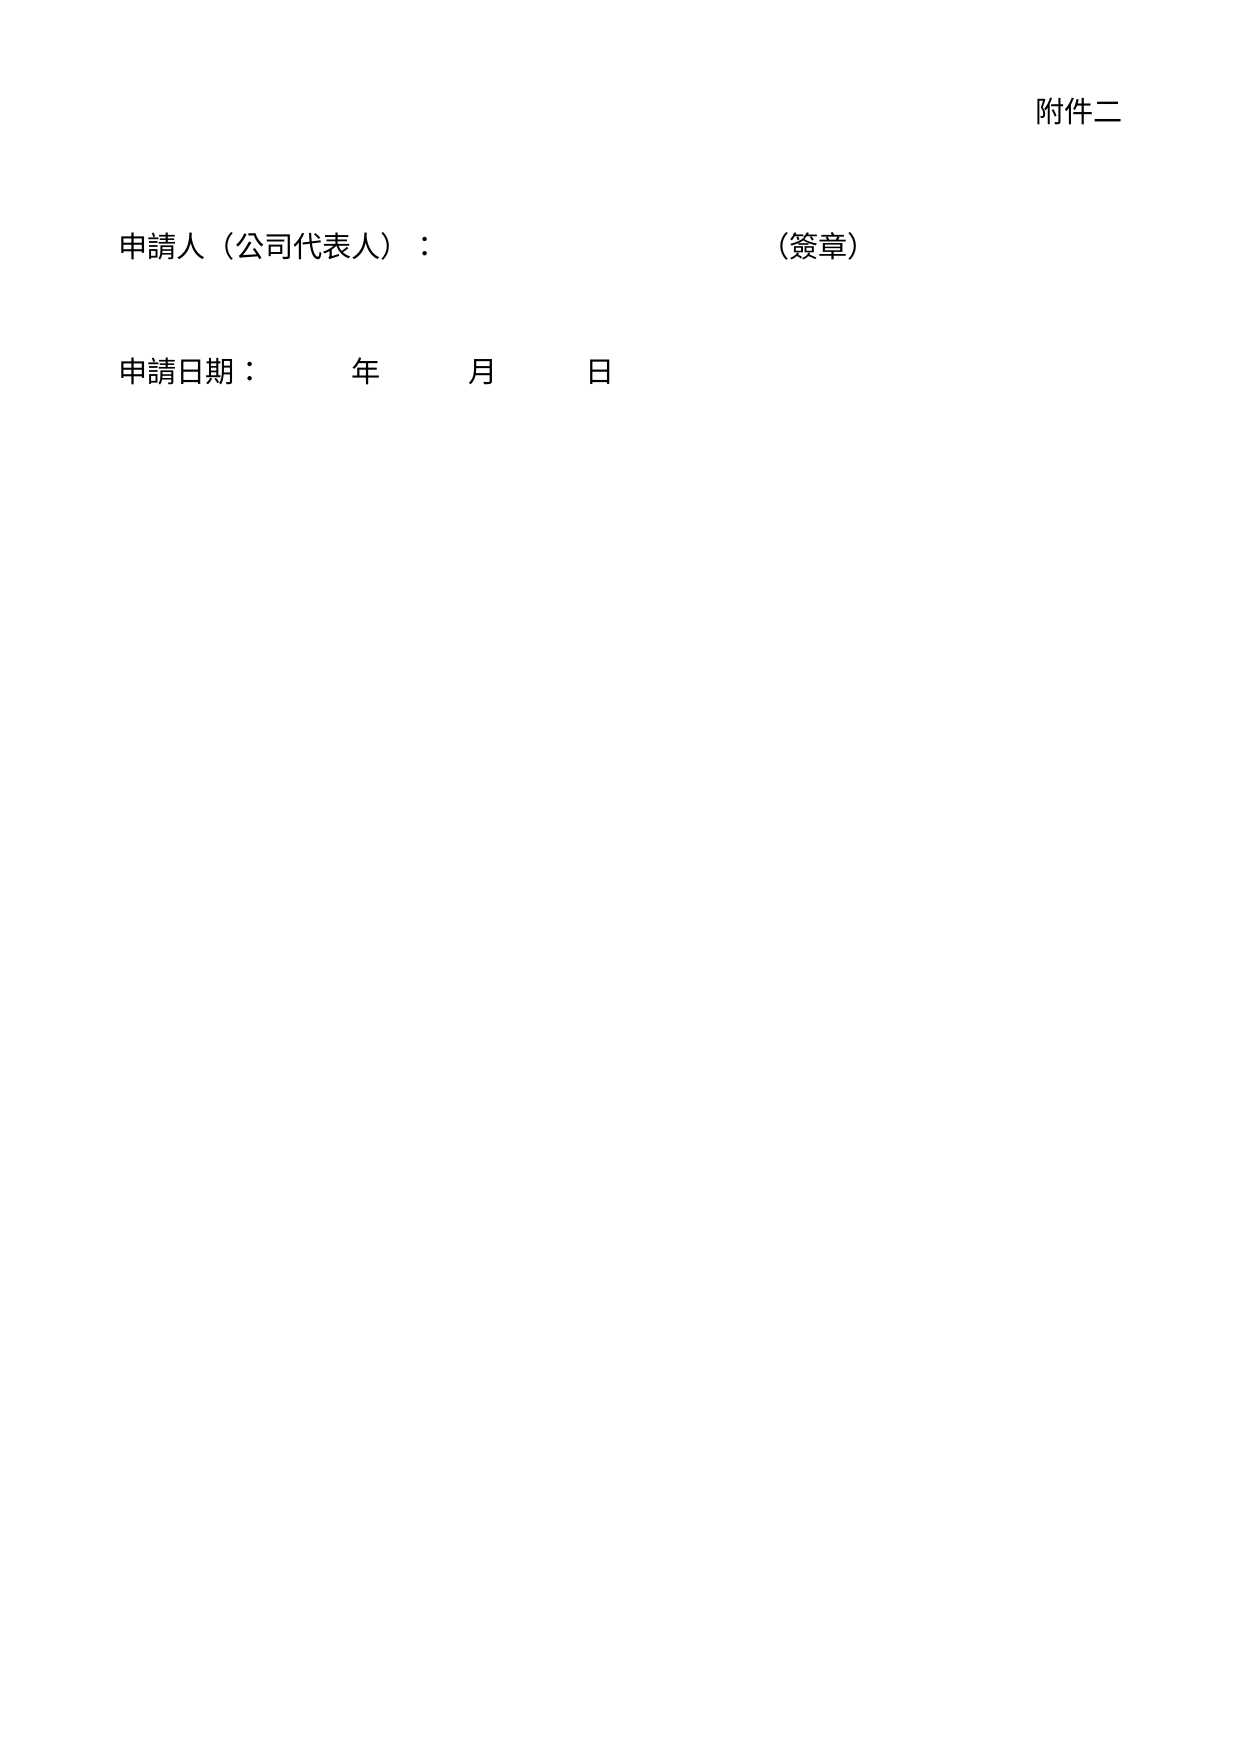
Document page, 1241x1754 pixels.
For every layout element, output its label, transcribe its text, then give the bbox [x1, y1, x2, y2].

text 申請日期： 年 月 日 [118, 328, 1122, 391]
text 申請人（公司代表人）： （簽章） [118, 203, 1122, 266]
